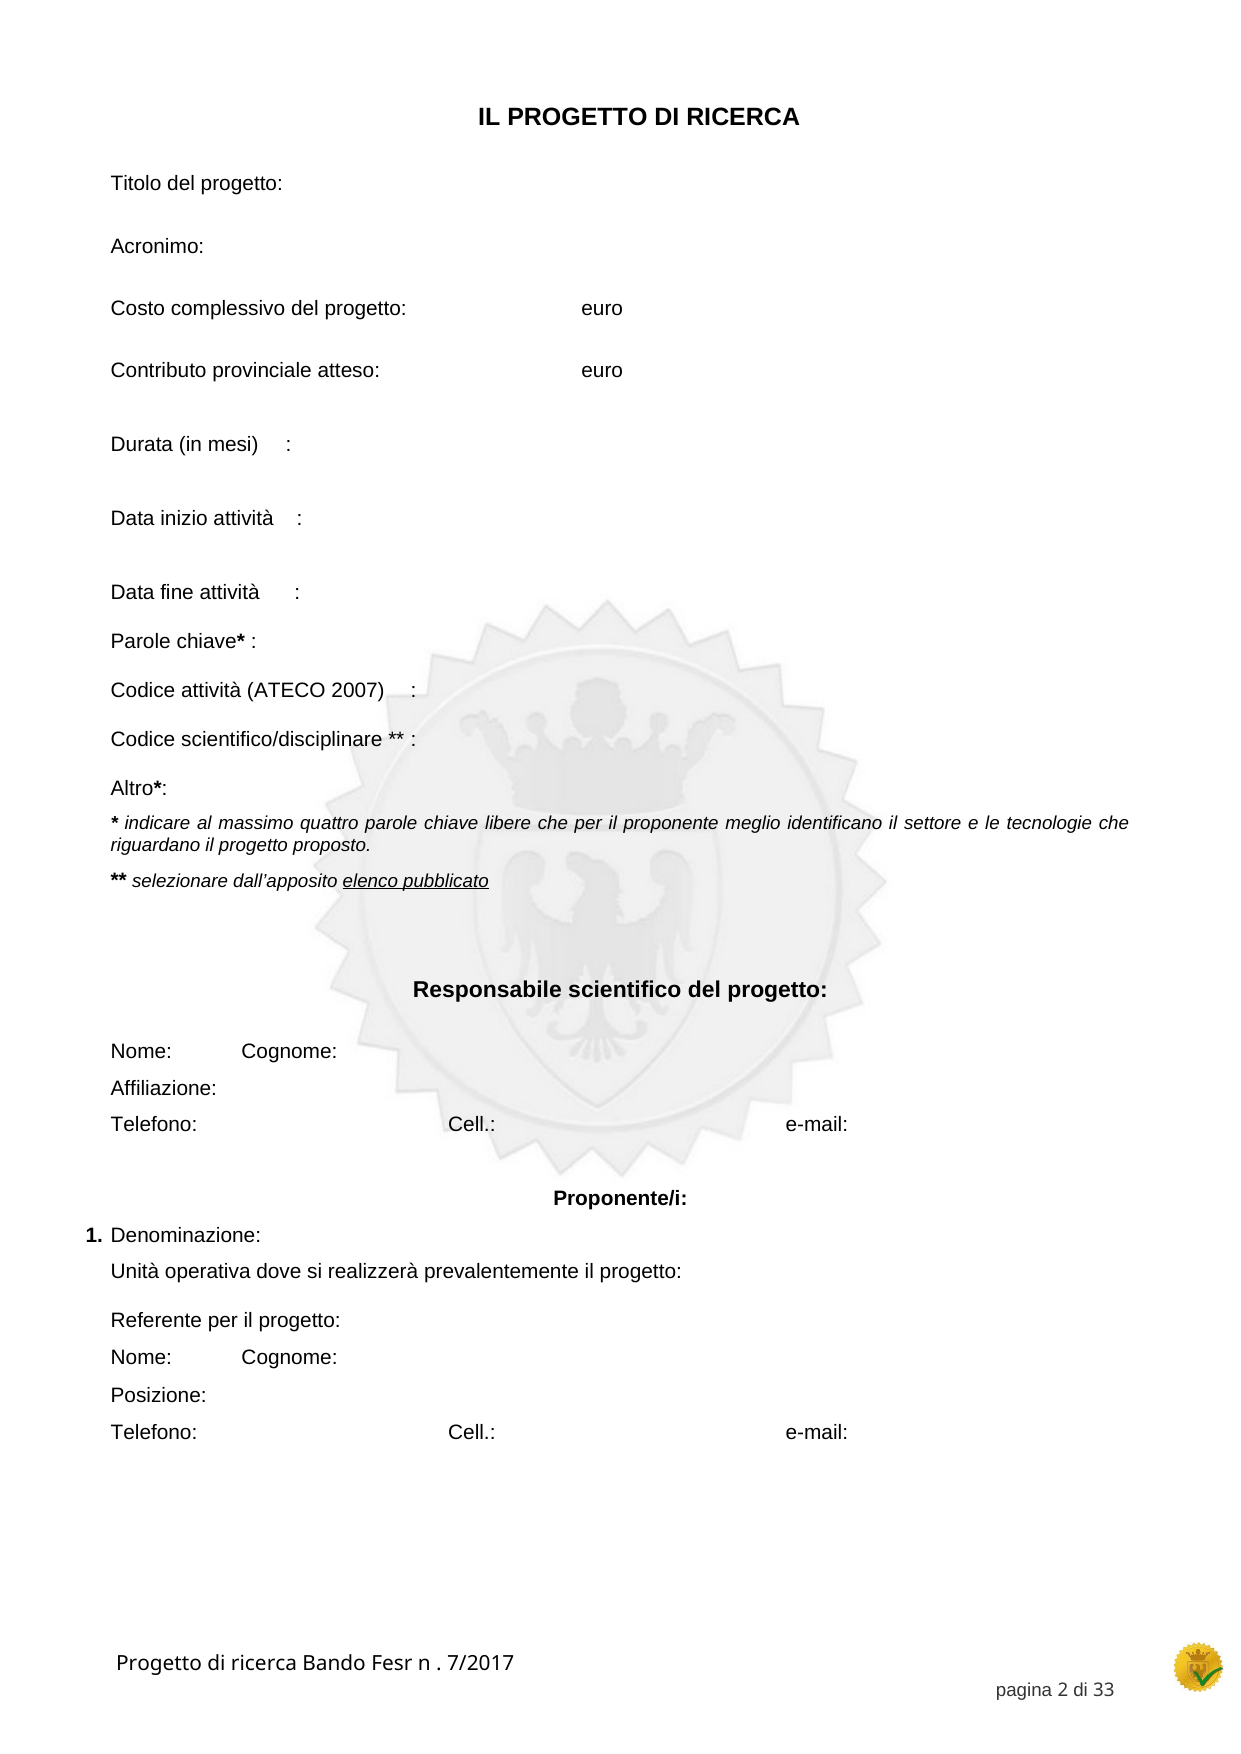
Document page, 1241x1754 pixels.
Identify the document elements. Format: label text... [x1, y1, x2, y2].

picture [110, 529, 1130, 579]
picture [110, 1407, 1130, 1420]
text * indicare al massimo quattro parole chiave libere che per il proponente meglio identificano il settore e le tecnologie che riguardano il progetto proposto. [110, 812, 1130, 855]
text Telefono: Cell.: e-mail: [110, 1112, 1130, 1136]
picture [110, 1136, 1130, 1186]
picture [110, 1210, 1130, 1223]
text Durata (in mesi) : [110, 432, 1130, 456]
text IL PROGETTO DI RICERCA [148, 104, 1130, 131]
picture [110, 701, 1130, 726]
picture [110, 1247, 1130, 1259]
text Nome: Cognome: [110, 1344, 1130, 1368]
text Telefono: Cell.: e-mail: [110, 1420, 1130, 1444]
picture [110, 1002, 1130, 1039]
text Codice attività (ATECO 2007) : [110, 677, 1130, 701]
text Codice scientifico/disciplinare ** : [110, 726, 1130, 750]
text Acronimo: [110, 232, 1130, 259]
text Contributo provinciale atteso: euro [110, 358, 1130, 382]
text Titolo del progetto: [110, 168, 1130, 195]
picture [110, 855, 1130, 867]
picture [110, 382, 1130, 432]
picture [110, 1063, 1130, 1076]
text Referente per il progetto: [110, 1308, 1130, 1332]
text Unità operativa dove si realizzerà prevalentemente il progetto: [110, 1259, 1130, 1283]
picture [110, 1368, 1130, 1381]
picture [110, 195, 1130, 232]
text Nome: Cognome: [110, 1039, 1130, 1063]
text Parole chiave* : [110, 628, 1130, 652]
picture [110, 1100, 1130, 1112]
text Data inizio attività : [110, 506, 1130, 529]
picture [110, 320, 1130, 358]
text Data fine attività : [110, 579, 1130, 603]
picture [110, 1283, 1130, 1308]
picture [110, 456, 1130, 506]
text 1. Denominazione: [85, 1223, 1130, 1247]
picture [110, 750, 1130, 775]
picture [110, 652, 1130, 677]
text Affiliazione: [110, 1076, 1130, 1100]
picture [110, 1444, 1130, 1703]
picture [110, 603, 1130, 628]
picture [1173, 1642, 1225, 1692]
picture [110, 891, 1130, 976]
text Altro*: [110, 775, 1130, 799]
text Responsabile scientifico del progetto: [110, 976, 1130, 1002]
text ** selezionare dall’apposito elenco pubblicato [110, 867, 1130, 891]
picture [110, 799, 1130, 812]
text Costo complessivo del progetto: euro [110, 296, 1130, 320]
text Proponente/i: [110, 1186, 1130, 1210]
text Posizione: [110, 1381, 1130, 1407]
picture [110, 56, 1130, 168]
picture [110, 259, 1130, 296]
picture [110, 1332, 1130, 1344]
